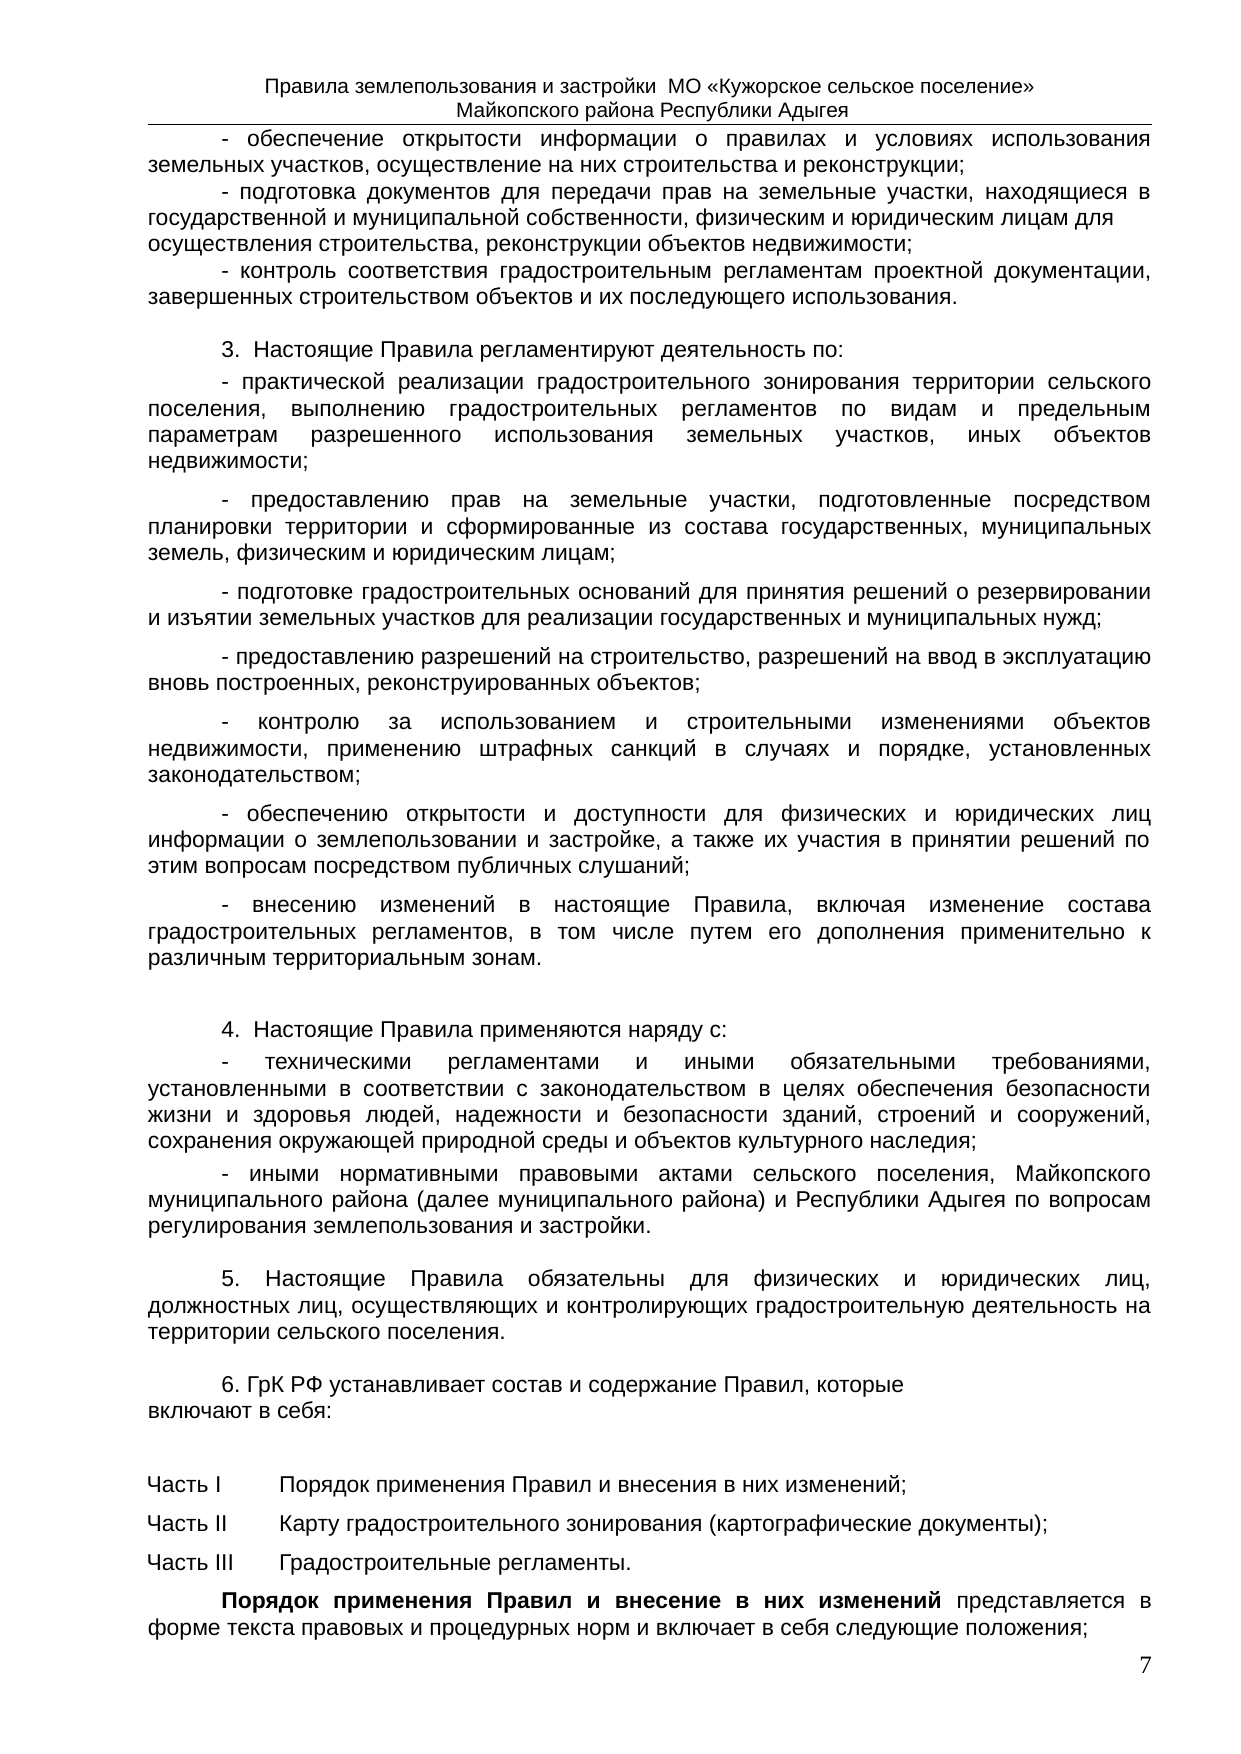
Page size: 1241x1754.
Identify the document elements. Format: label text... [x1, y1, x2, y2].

text - внесению изменений в настоящие Правила, включая изменение состава градостроительных регламентов, в том числе путем его дополнения применительно к различным территориальным зонам. [148, 891, 1152, 970]
table_header Порядок применения Правил и внесения в них изменений; [278, 1465, 1187, 1503]
text 3. Настоящие Правила регламентируют деятельность по: [148, 336, 1152, 362]
text включают в себя: [148, 1397, 1152, 1423]
text 5. Настоящие Правила обязательны для физических и юридических лиц, должностных лиц, осуществляющих и контролирующих градостроительную деятельность на территории сельского поселения. [148, 1265, 1152, 1344]
text - техническими регламентами и иными обязательными требованиями, установленными в соответствии с законодательством в целях обеспечения безопасности жизни и здоровья людей, надежности и безопасности зданий, строений и сооружений, сохранения окружающей природной среды и объектов культурного наследия; [148, 1048, 1152, 1153]
text - иными нормативными правовыми актами сельского поселения, Майкопского муниципального района (далее муниципального района) и Республики Адыгея по вопросам регулирования землепользования и застройки. [148, 1160, 1152, 1239]
text - предоставлению разрешений на строительство, разрешений на ввод в эксплуатацию вновь построенных, реконструированных объектов; [148, 643, 1152, 696]
table_cell Градостроительные регламенты. [278, 1542, 1187, 1581]
table_cell Часть III [139, 1542, 278, 1581]
table_cell Карту градостроительного зонирования (картографические документы); [278, 1504, 1187, 1542]
text - контролю за использованием и строительными изменениями объектов недвижимости, применению штрафных санкций в случаях и порядке, установленных законодательством; [148, 708, 1152, 787]
text осуществления строительства, реконструкции объектов недвижимости; [148, 230, 1152, 257]
table_cell Часть II [139, 1504, 278, 1542]
text - обеспечению открытости и доступности для физических и юридических лиц информации о землепользовании и застройке, а также их участия в принятии решений по этим вопросам посредством публичных слушаний; [148, 800, 1152, 879]
text Порядок применения Правил и внесение в них изменений представляется в форме текста правовых и процедурных норм и включает в себя следующие положения; [148, 1587, 1152, 1640]
text - контроль соответствия градостроительным регламентам проектной документации, завершенных строительством объектов и их последующего использования. [148, 257, 1152, 309]
text - подготовке градостроительных оснований для принятия решений о резервировании и изъятии земельных участков для реализации государственных и муниципальных нужд; [148, 578, 1152, 631]
text - предоставлению прав на земельные участки, подготовленные посредством планировки территории и сформированные из состава государственных, муниципальных земель, физическим и юридическим лицам; [148, 486, 1152, 565]
text - практической реализации градостроительного зонирования территории сельского поселения, выполнению градостроительных регламентов по видам и предельным параметрам разрешенного использования земельных участков, иных объектов недвижимости; [148, 368, 1152, 474]
text - подготовка документов для передачи прав на земельные участки, находящиеся в государственной и муниципальной собственности, физическим и юридическим лицам для [148, 178, 1152, 230]
text 4. Настоящие Правила применяются наряду с: [148, 1016, 1152, 1042]
table_header Часть I [139, 1465, 278, 1503]
text 6. ГрК РФ устанавливает состав и содержание Правил, которые [148, 1371, 1152, 1397]
text - обеспечение открытости информации о правилах и условиях использования земельных участков, осуществление на них строительства и реконструкции; [148, 125, 1152, 178]
